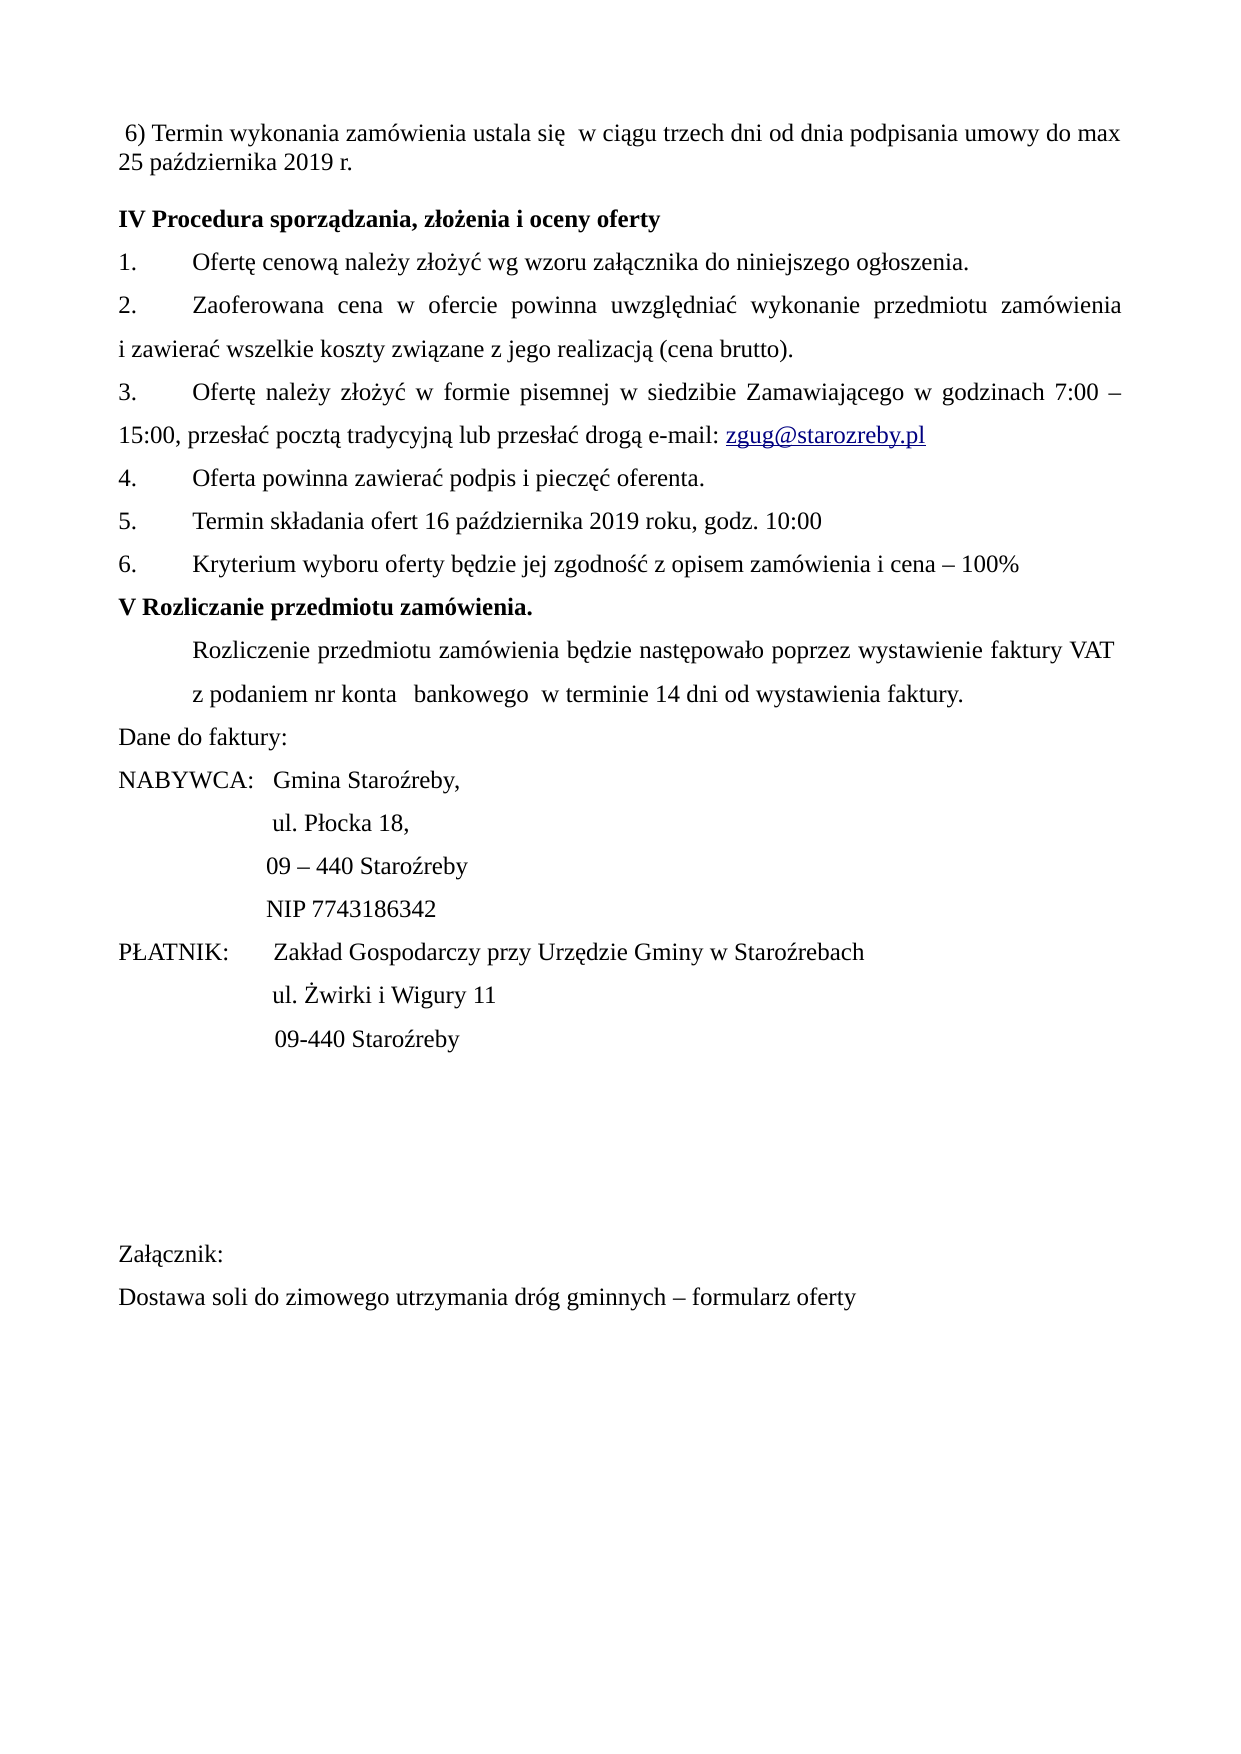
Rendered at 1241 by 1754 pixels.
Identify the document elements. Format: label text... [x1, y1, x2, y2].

text 09 – 440 Staroźreby [118, 851, 1122, 880]
text V Rozliczanie przedmiotu zamówienia. [118, 592, 1122, 621]
text Załącznik: [118, 1239, 1122, 1268]
text NABYWCA: Gmina Staroźreby, [118, 765, 1122, 794]
list Termin składania ofert 16 października 2019 roku, godz. 10:00 [118, 506, 1122, 535]
text 6) Termin wykonania zamówienia ustala się w ciągu trzech dni od dnia podpisania umowy do max 25 października 2019 r. [118, 118, 1122, 176]
text Dane do faktury: [118, 722, 1122, 751]
text IV Procedura sporządzania, złożenia i oceny oferty [118, 204, 1122, 233]
list Ofertę należy złożyć w formie pisemnej w siedzibie Zamawiającego w godzinach 7:00 – 15:00, przesłać pocztą tradycyjną lub przesłać drogą e-mail: zgug@starozreby.pl [118, 377, 1122, 449]
text NIP 7743186342 [118, 894, 1122, 923]
text PŁATNIK: Zakład Gospodarczy przy Urzędzie Gminy w Staroźrebach [118, 937, 1122, 966]
text Dostawa soli do zimowego utrzymania dróg gminnych – formularz oferty [118, 1282, 1122, 1311]
text 09-440 Staroźreby [118, 1024, 1122, 1052]
text ul. Żwirki i Wigury 11 [118, 981, 1122, 1009]
text ul. Płocka 18, [118, 808, 1122, 837]
list Zaoferowana cena w ofercie powinna uwzględniać wykonanie przedmiotu zamówienia i zawierać wszelkie koszty związane z jego realizacją (cena brutto). [118, 291, 1122, 362]
text Rozliczenie przedmiotu zamówienia będzie następowało poprzez wystawienie faktury VAT z podaniem nr konta bankowego w terminie 14 dni od wystawienia faktury. [118, 636, 1122, 707]
list Ofertę cenową należy złożyć wg wzoru załącznika do niniejszego ogłoszenia. [118, 247, 1122, 276]
list Oferta powinna zawierać podpis i pieczęć oferenta. [118, 463, 1122, 492]
list Kryterium wyboru oferty będzie jej zgodność z opisem zamówienia i cena – 100% [118, 549, 1122, 578]
